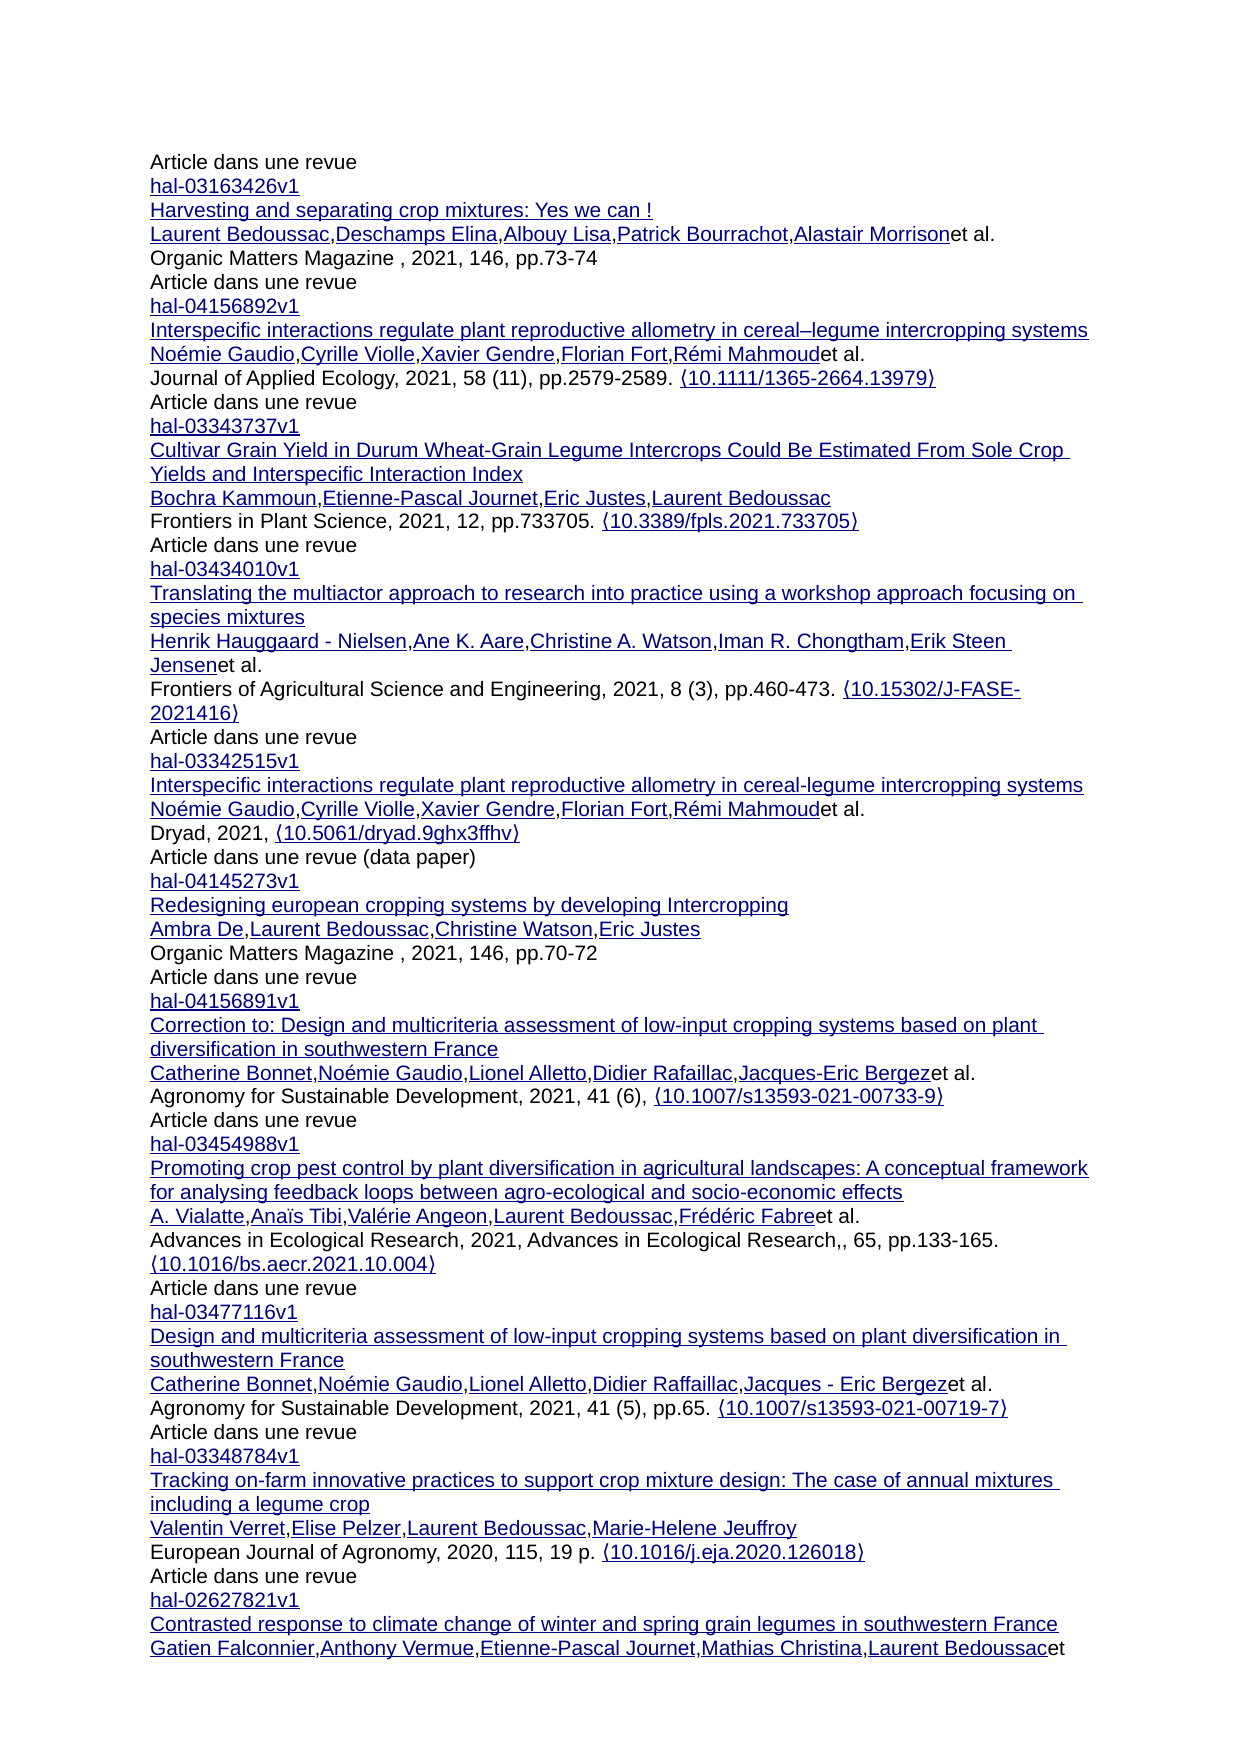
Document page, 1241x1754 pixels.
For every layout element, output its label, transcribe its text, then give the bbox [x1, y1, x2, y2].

table_cell Interspecific interactions regulate plant reproductive allometry in cereal-legume intercropping systems Noémie Gaudio,Cyrille Violle,Xavier Gendre,Florian Fort,Rémi Mahmoudet al. Dryad, 2021, ⟨10.5061/dryad.9ghx3ffhv⟩ Article dans une revue (data paper) hal-04145273v1 [150, 773, 1090, 893]
table_cell Harvesting and separating crop mixtures: Yes we can ! Laurent Bedoussac,Deschamps Elina,Albouy Lisa,Patrick Bourrachot,Alastair Morrisonet al. Organic Matters Magazine , 2021, 146, pp.73-74 Article dans une revue hal-04156892v1 [150, 198, 1090, 318]
table_cell Interspecific interactions regulate plant reproductive allometry in cereal–legume intercropping systems Noémie Gaudio,Cyrille Violle,Xavier Gendre,Florian Fort,Rémi Mahmoudet al. Journal of Applied Ecology, 2021, 58 (11), pp.2579-2589. ⟨10.1111/1365-2664.13979⟩ Article dans une revue hal-03343737v1 [150, 318, 1090, 437]
table_cell Article dans une revue hal-03163426v1 [150, 150, 1090, 198]
table_cell Redesigning european cropping systems by developing Intercropping Ambra De,Laurent Bedoussac,Christine Watson,Eric Justes Organic Matters Magazine , 2021, 146, pp.70-72 Article dans une revue hal-04156891v1 [150, 893, 1090, 1012]
table_cell Promoting crop pest control by plant diversification in agricultural landscapes: A conceptual framework for analysing feedback loops between agro-ecological and socio-economic effects A. Vialatte,Anaïs Tibi,Valérie Angeon,Laurent Bedoussac,Frédéric Fabreet al. Advances in Ecological Research, 2021, Advances in Ecological Research,, 65, pp.133-165. ⟨10.1016/bs.aecr.2021.10.004⟩ Article dans une revue hal-03477116v1 [150, 1156, 1090, 1324]
table_cell Design and multicriteria assessment of low-input cropping systems based on plant diversification in southwestern France Catherine Bonnet,Noémie Gaudio,Lionel Alletto,Didier Raffaillac,Jacques ‐ Eric Bergezet al. Agronomy for Sustainable Development, 2021, 41 (5), pp.65. ⟨10.1007/s13593-021-00719-7⟩ Article dans une revue hal-03348784v1 [150, 1324, 1090, 1468]
table_cell Contrasted response to climate change of winter and spring grain legumes in southwestern France Gatien Falconnier,Anthony Vermue,Etienne-Pascal Journet,Mathias Christina,Laurent Bedoussacet [150, 1611, 1090, 1659]
table_cell Cultivar Grain Yield in Durum Wheat-Grain Legume Intercrops Could Be Estimated From Sole Crop Yields and Interspecific Interaction Index Bochra Kammoun,Etienne-Pascal Journet,Eric Justes,Laurent Bedoussac Frontiers in Plant Science, 2021, 12, pp.733705. ⟨10.3389/fpls.2021.733705⟩ Article dans une revue hal-03434010v1 [150, 438, 1090, 581]
table_cell Translating the multiactor approach to research into practice using a workshop approach focusing on species mixtures Henrik Hauggaard - Nielsen,Ane K. Aare,Christine A. Watson,Iman R. Chongtham,Erik Steen Jensenet al. Frontiers of Agricultural Science and Engineering, 2021, 8 (3), pp.460-473. ⟨10.15302/J-FASE-2021416⟩ Article dans une revue hal-03342515v1 [150, 581, 1090, 773]
table_cell Correction to: Design and multicriteria assessment of low-input cropping systems based on plant diversification in southwestern France Catherine Bonnet,Noémie Gaudio,Lionel Alletto,Didier Rafaillac,Jacques-Eric Bergezet al. Agronomy for Sustainable Development, 2021, 41 (6), ⟨10.1007/s13593-021-00733-9⟩ Article dans une revue hal-03454988v1 [150, 1013, 1090, 1156]
table_cell Tracking on-farm innovative practices to support crop mixture design: The case of annual mixtures including a legume crop Valentin Verret,Elise Pelzer,Laurent Bedoussac,Marie-Helene Jeuffroy European Journal of Agronomy, 2020, 115, 19 p. ⟨10.1016/j.eja.2020.126018⟩ Article dans une revue hal-02627821v1 [150, 1468, 1090, 1611]
